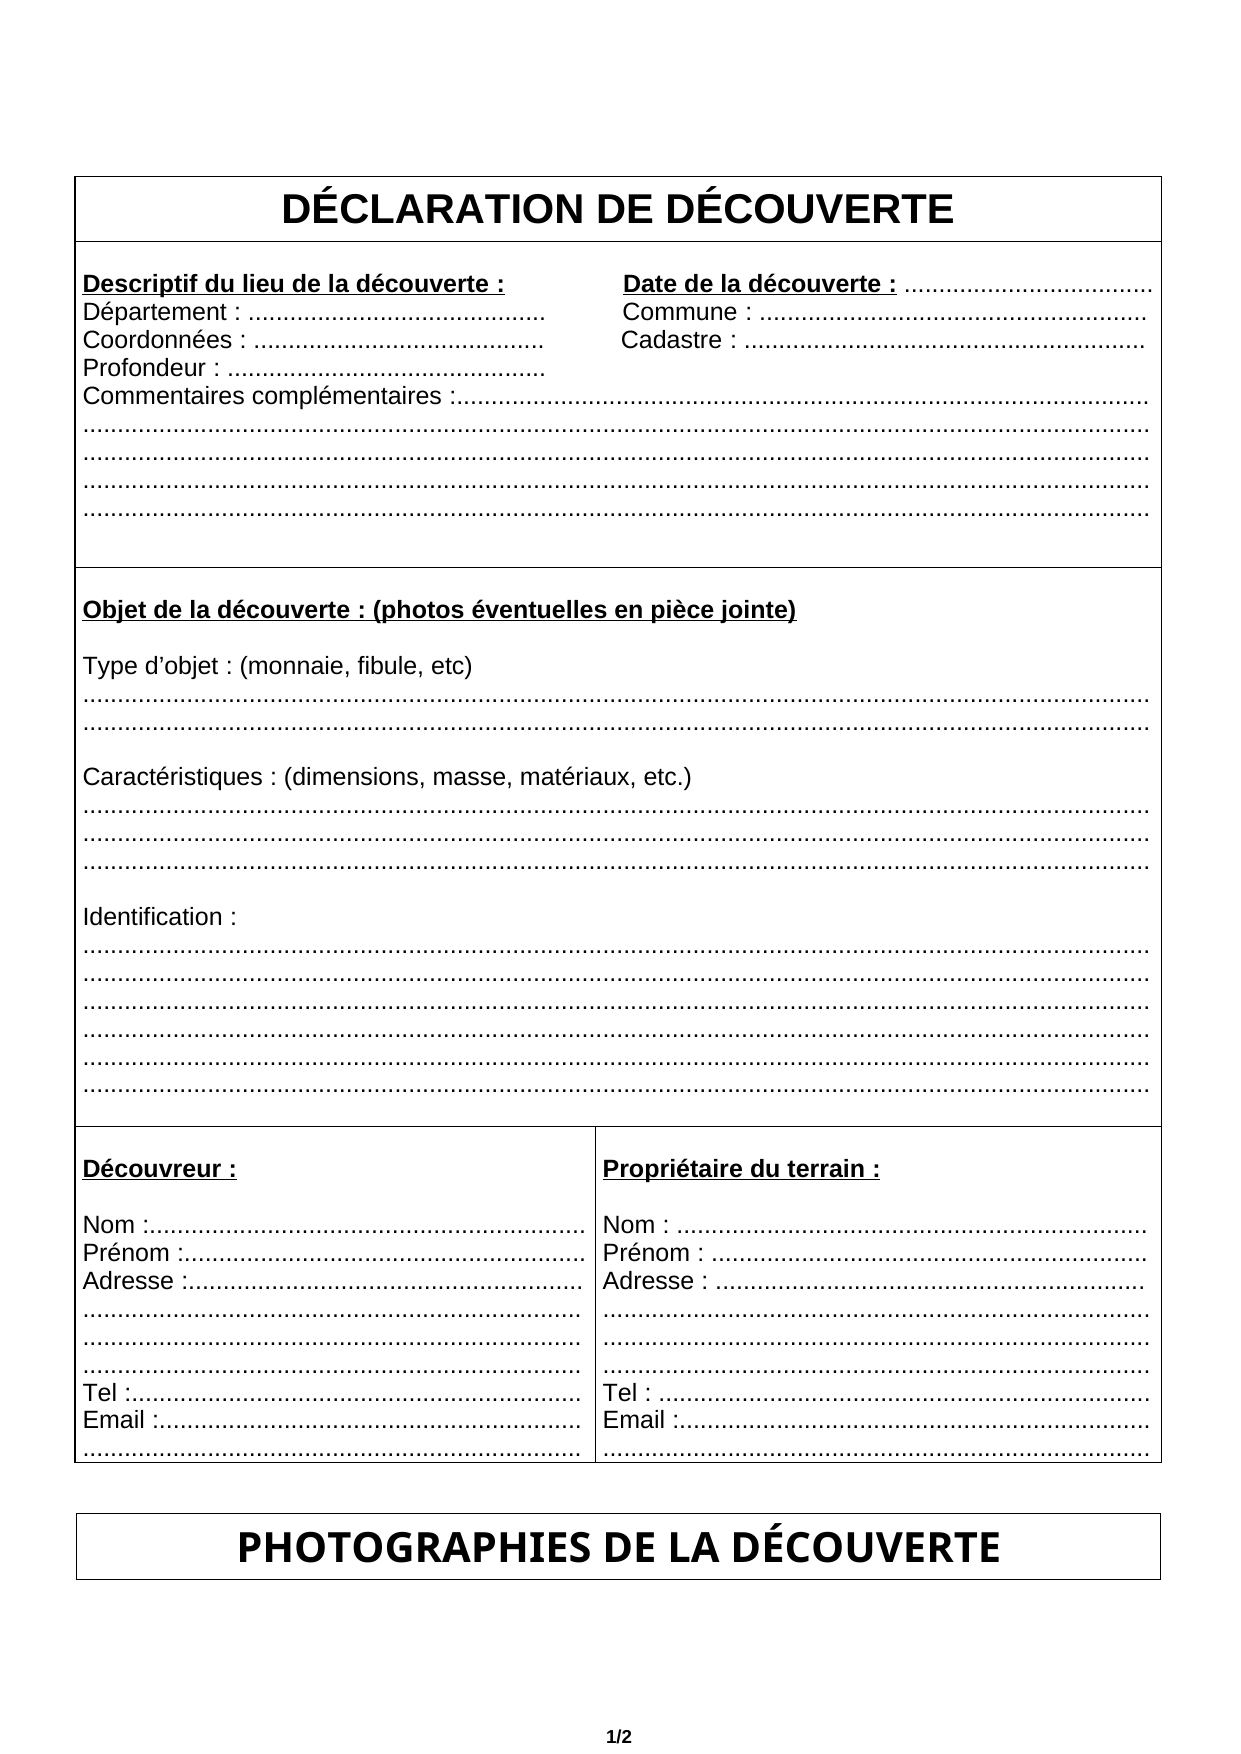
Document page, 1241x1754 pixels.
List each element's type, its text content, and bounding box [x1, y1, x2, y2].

table_header PHOTOGRAPHIES DE LA DÉCOUVERTE [77, 1514, 1160, 1579]
table_cell Découvreur : Nom :............................................................... Prénom :.......................................................... Adresse :................................................................................................................................. ........................................................................ ........................................................................ Tel :................................................................. Email :............................................................. ........................................................................ [76, 1127, 595, 1462]
table_header DÉCLARATION DE DÉCOUVERTE [76, 177, 1161, 241]
table_cell Propriétaire du terrain : Nom : .................................................................... Prénom : ............................................................... Adresse : .............................................................. ............................................................................................................................................................................................................................................. Tel : ....................................................................... Email :.................................................................... ............................................................................... [596, 1127, 1161, 1462]
table_cell Descriptif du lieu de la découverte : Date de la découverte : .................................... Département : ........................................... Commune : ........................................................ Coordonnées : .......................................... Cadastre : .......................................................... Profondeur : .............................................. Commentaires complémentaires :.................................................................................................... ........................................................................................................................................................................................................................................................................................................................................................................................................................................................................................................................................................................................................................................ [76, 242, 1161, 567]
table_cell Objet de la découverte : (photos éventuelles en pièce jointe) Type d’objet : (monnaie, fibule, etc) .......................................................................................................................................................... .......................................................................................................................................................... Caractéristiques : (dimensions, masse, matériaux, etc.) .......................................................................................................................................................... .................................................................................................................................................................................................................................................................................................................... Identification : .......................................................................................................................................................... .................................................................................................................................................................................................................................................................................................................................................................................................................................................................................................................................................................................................................................................................................................................................................................................................. [76, 568, 1161, 1126]
